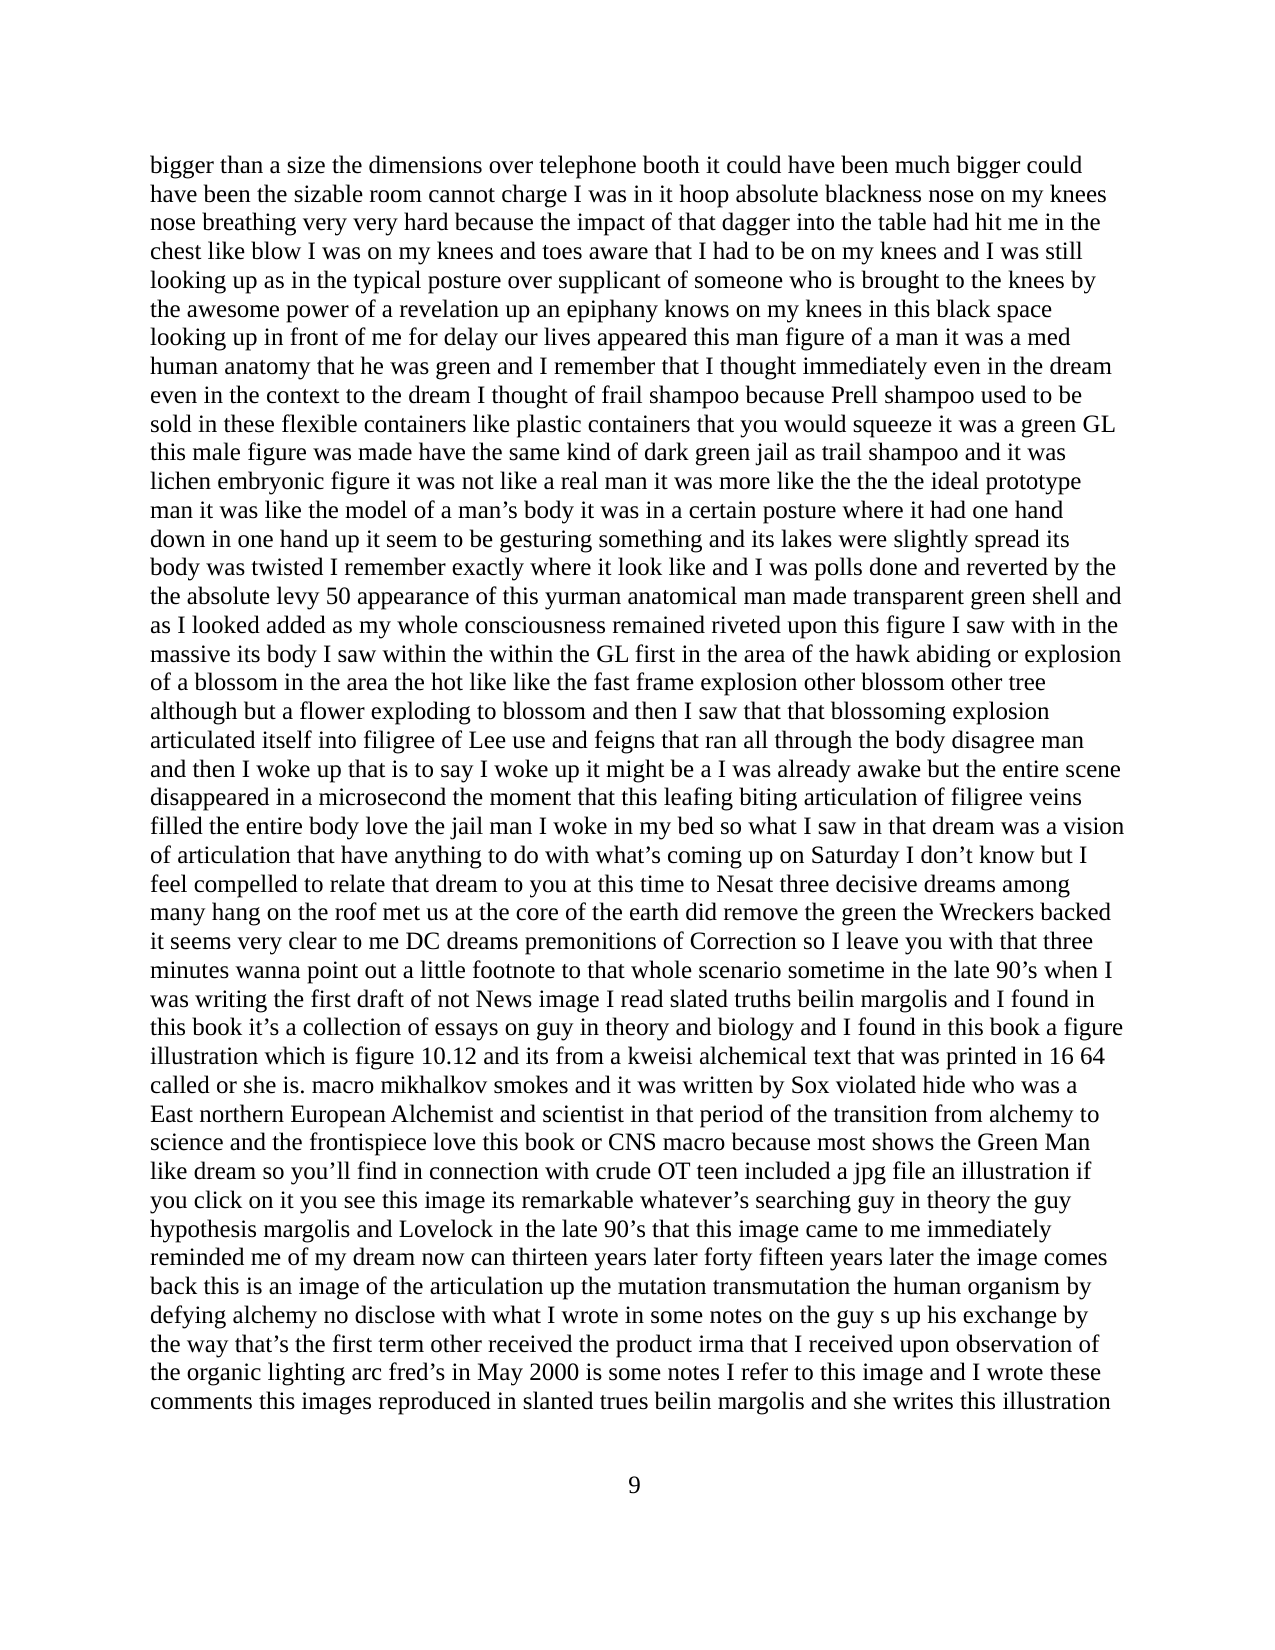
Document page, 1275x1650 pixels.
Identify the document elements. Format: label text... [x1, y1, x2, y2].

text bigger than a size the dimensions over telephone booth it could have been much bigger could have been the sizable room cannot charge I was in it hoop absolute blackness nose on my knees nose breathing very very hard because the impact of that dagger into the table had hit me in the chest like blow I was on my knees and toes aware that I had to be on my knees and I was still looking up as in the typical posture over supplicant of someone who is brought to the knees by the awesome power of a revelation up an epiphany knows on my knees in this black space looking up in front of me for delay our lives appeared this man figure of a man it was a med human anatomy that he was green and I remember that I thought immediately even in the dream even in the context to the dream I thought of frail shampoo because Prell shampoo used to be sold in these flexible containers like plastic containers that you would squeeze it was a green GL this male figure was made have the same kind of dark green jail as trail shampoo and it was lichen embryonic figure it was not like a real man it was more like the the the ideal prototype man it was like the model of a man’s body it was in a certain posture where it had one hand down in one hand up it seem to be gesturing something and its lakes were slightly spread its body was twisted I remember exactly where it look like and I was polls done and reverted by the the absolute levy 50 appearance of this yurman anatomical man made transparent green shell and as I looked added as my whole consciousness remained riveted upon this figure I saw with in the massive its body I saw within the within the GL first in the area of the hawk abiding or explosion of a blossom in the area the hot like like the fast frame explosion other blossom other tree although but a flower exploding to blossom and then I saw that that blossoming explosion articulated itself into filigree of Lee use and feigns that ran all through the body disagree man and then I woke up that is to say I woke up it might be a I was already awake but the entire scene disappeared in a microsecond the moment that this leafing biting articulation of filigree veins filled the entire body love the jail man I woke in my bed so what I saw in that dream was a vision of articulation that have anything to do with what’s coming up on Saturday I don’t know but I feel compelled to relate that dream to you at this time to Nesat three decisive dreams among many hang on the roof met us at the core of the earth did remove the green the Wreckers backed it seems very clear to me DC dreams premonitions of Correction so I leave you with that three minutes wanna point out a little footnote to that whole scenario sometime in the late 90’s when I was writing the first draft of not News image I read slated truths beilin margolis and I found in this book it’s a collection of essays on guy in theory and biology and I found in this book a figure illustration which is figure 10.12 and its from a kweisi alchemical text that was printed in 16 64 called or she is. macro mikhalkov smokes and it was written by Sox violated hide who was a East northern European Alchemist and scientist in that period of the transition from alchemy to science and the frontispiece love this book or CNS macro because most shows the Green Man like dream so you’ll find in connection with crude OT teen included a jpg file an illustration if you click on it you see this image its remarkable whatever’s searching guy in theory the guy hypothesis margolis and Lovelock in the late 90’s that this image came to me immediately reminded me of my dream now can thirteen years later forty fifteen years later the image comes back this is an image of the articulation up the mutation transmutation the human organism by defying alchemy no disclose with what I wrote in some notes on the guy s up his exchange by the way that’s the first term other received the product irma that I received upon observation of the organic lighting arc fred’s in May 2000 is some notes I refer to this image and I wrote these comments this images reproduced in slanted trues beilin margolis and she writes this illustration [150, 150, 1125, 1415]
